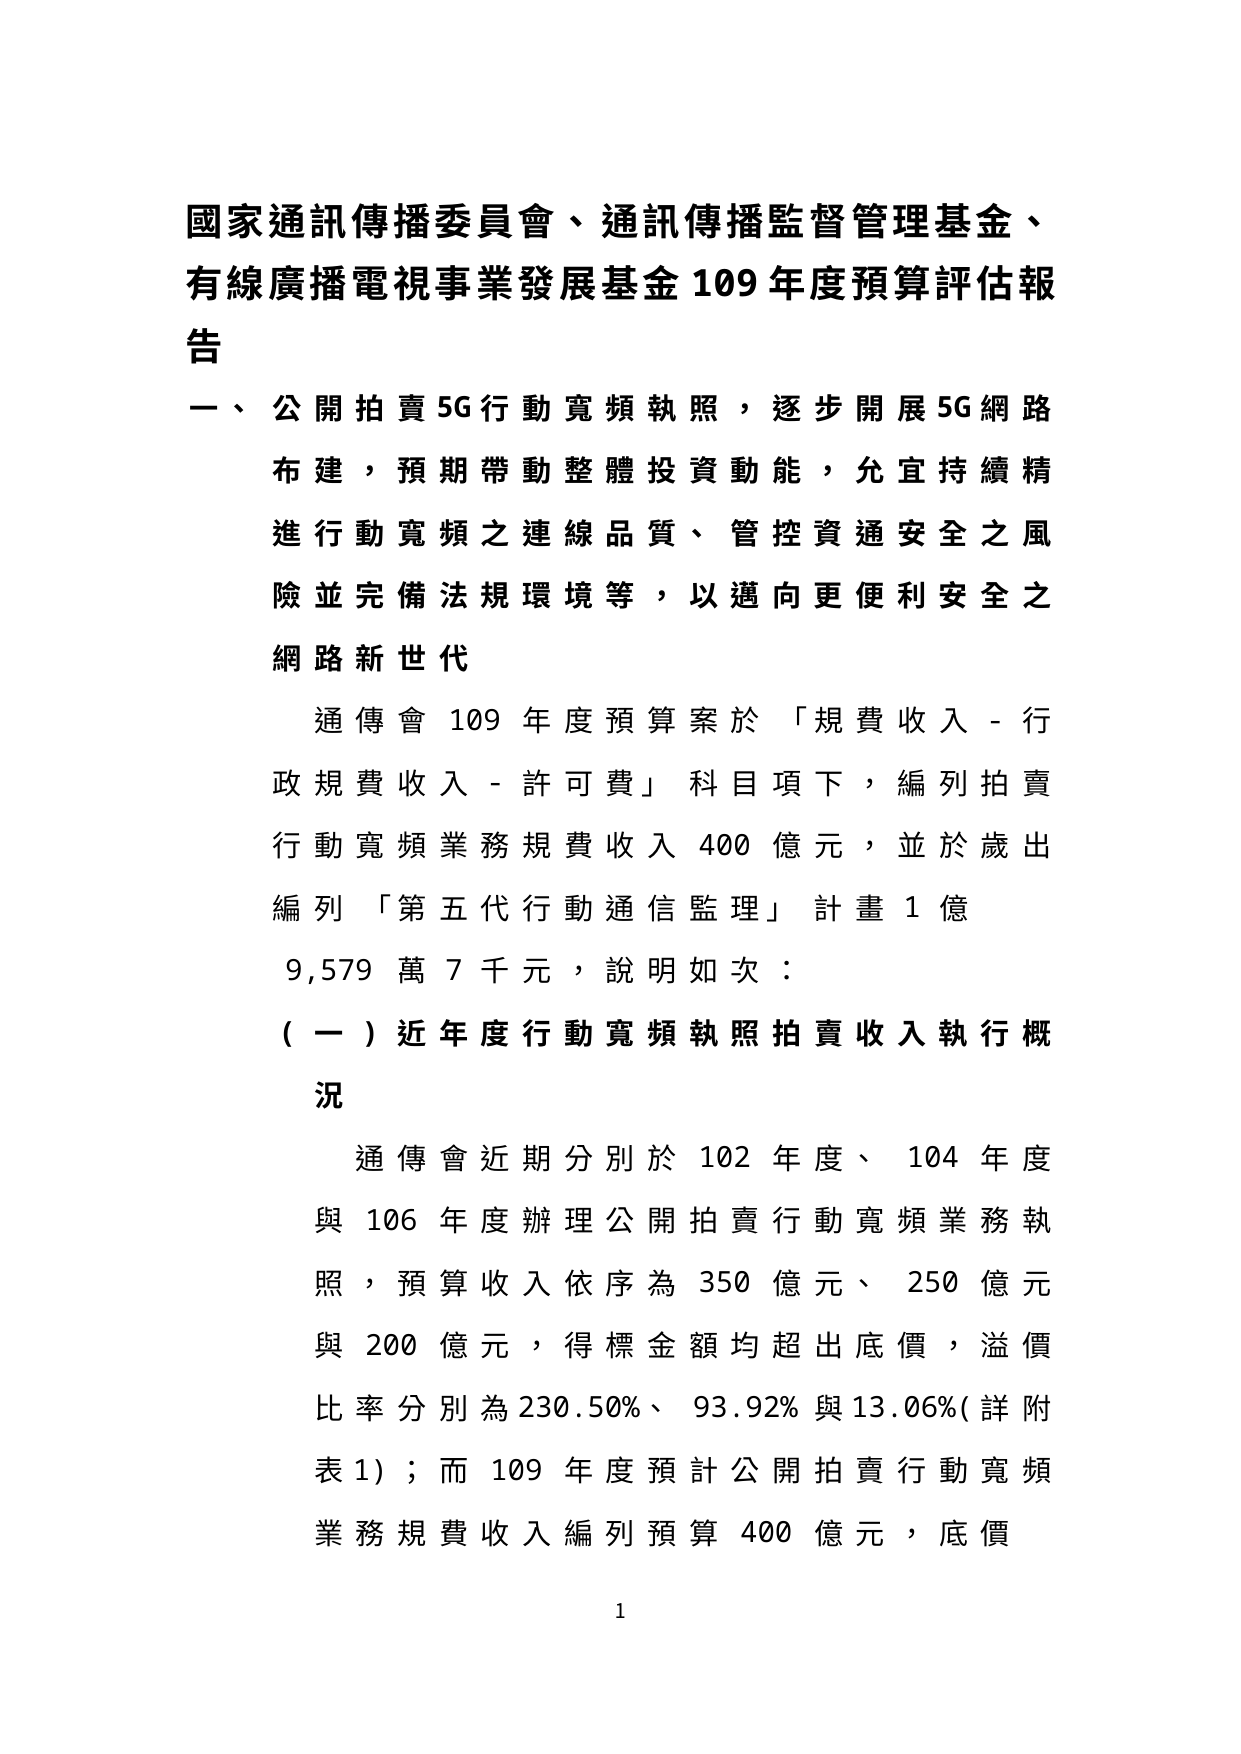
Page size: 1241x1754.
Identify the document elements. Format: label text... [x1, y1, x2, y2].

text (一)近年度行動寬頻執照拍賣收入執行概況 [242, 990, 1058, 1115]
text 通傳會近期分別於102年度、104年度與106年度辦理公開拍賣行動寬頻業務執照，預算收入依序為350億元、250億元與200億元，得標金額均超出底價，溢價比率分別為230.50%、93.92%與13.06%(詳附表1)；而109年度預計公開拍賣行動寬頻業務規費收入編列預算400億元，底價300億元。 [271, 1115, 1058, 1552]
text 國家通訊傳播委員會、通訊傳播監督管理基金、有線廣播電視事業發展基金109年度預算評估報告 [183, 177, 1058, 365]
text 一、公開拍賣5G行動寬頻執照，逐步開展5G網路布建，預期帶動整體投資動能，允宜持續精進行動寬頻之連線品質、管控資通安全之風險並完備法規環境等，以邁向更便利安全之網路新世代 [183, 365, 1058, 677]
text 通傳會109年度預算案於「規費收入-行政規費收入-許可費」科目項下，編列拍賣行動寬頻業務規費收入400億元，並於歲出編列「第五代行動通信監理」計畫1億9,579萬7千元，說明如次： [242, 677, 1058, 990]
